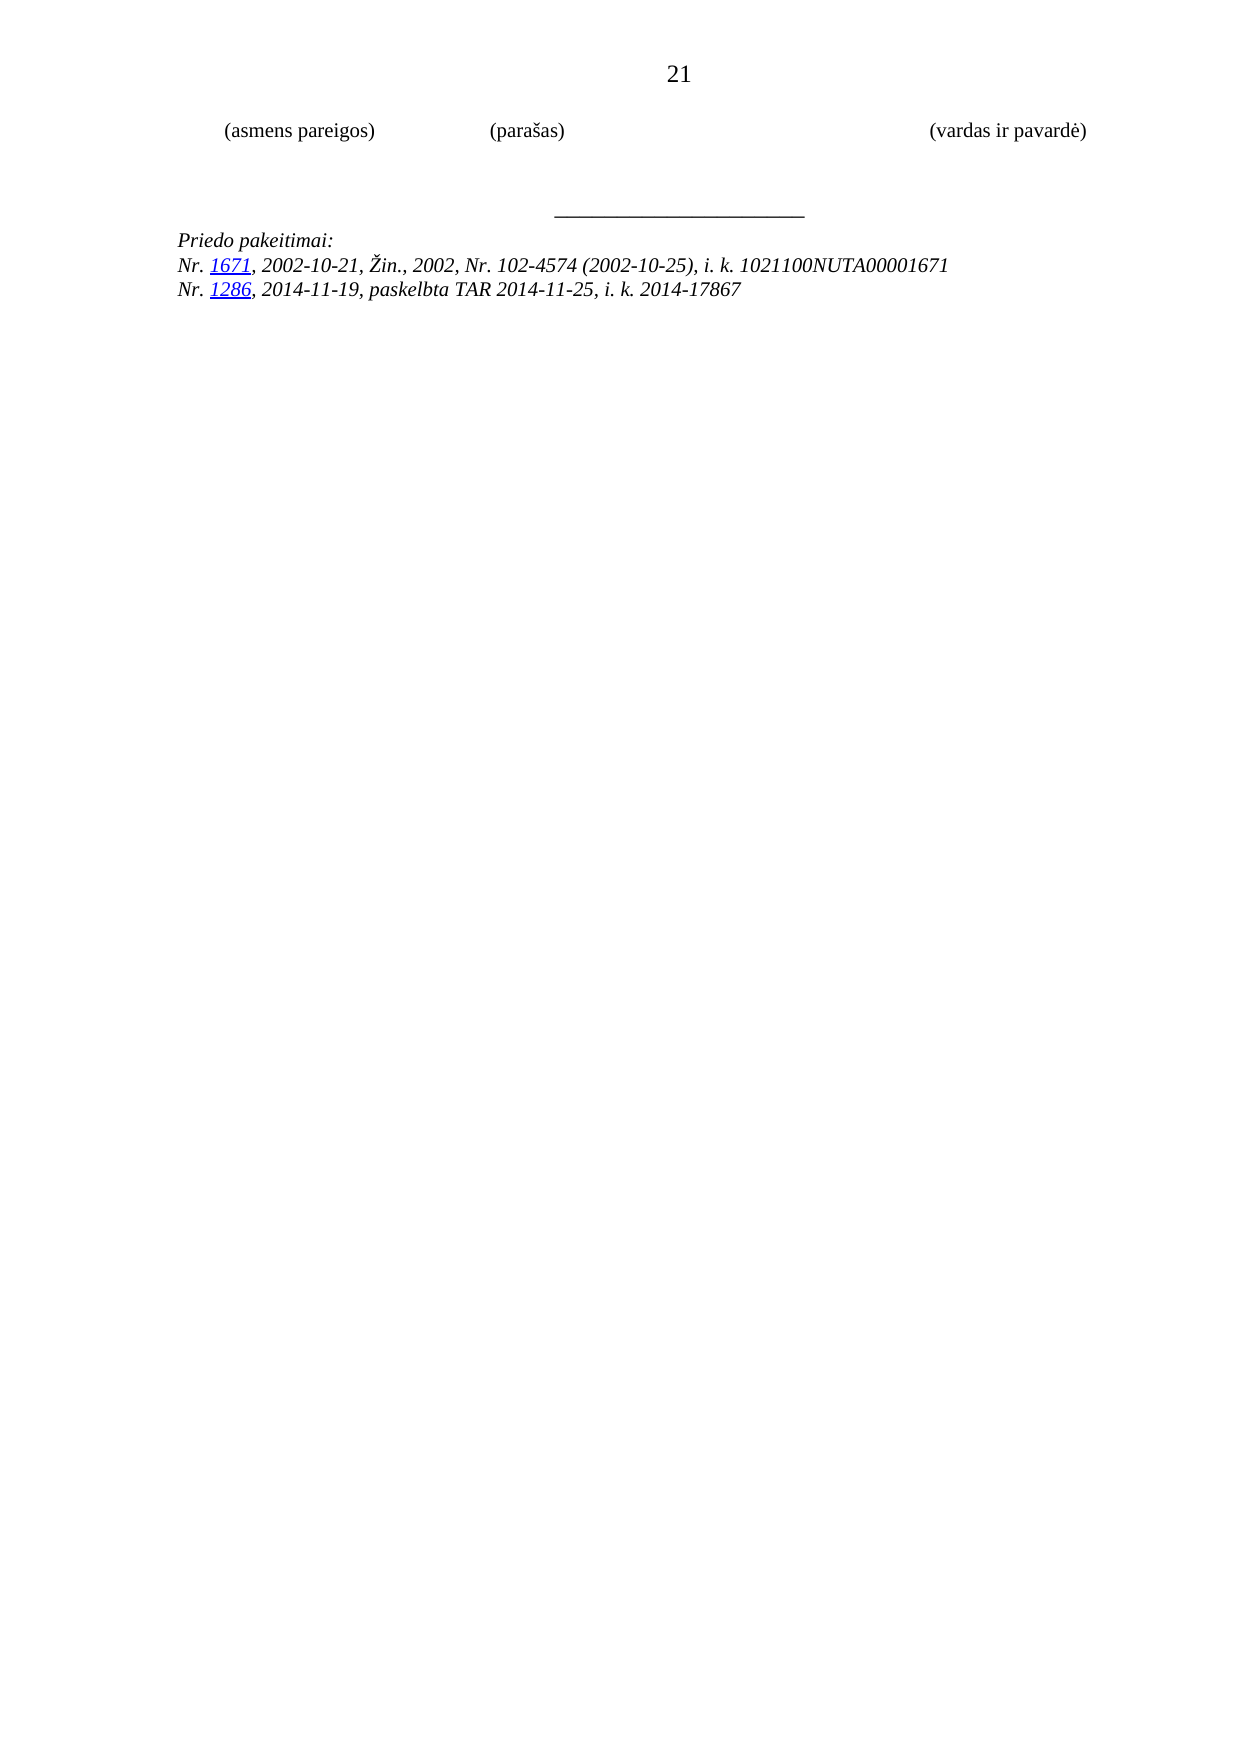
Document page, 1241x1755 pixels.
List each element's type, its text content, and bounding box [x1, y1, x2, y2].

text Nr. 1286, 2014-11-19, paskelbta TAR 2014-11-25, i. k. 2014-17867 [177, 277, 1181, 301]
text –––––––––––––––––––– [177, 200, 1181, 228]
text Nr. 1671, 2002-10-21, Žin., 2002, Nr. 102-4574 (2002-10-25), i. k. 1021100NUTA00001671 [177, 252, 1181, 277]
subtitle (asmens pareigos) (parašas) (vardas ir pavardė) [177, 118, 1181, 142]
text Priedo pakeitimai: [177, 228, 1181, 252]
